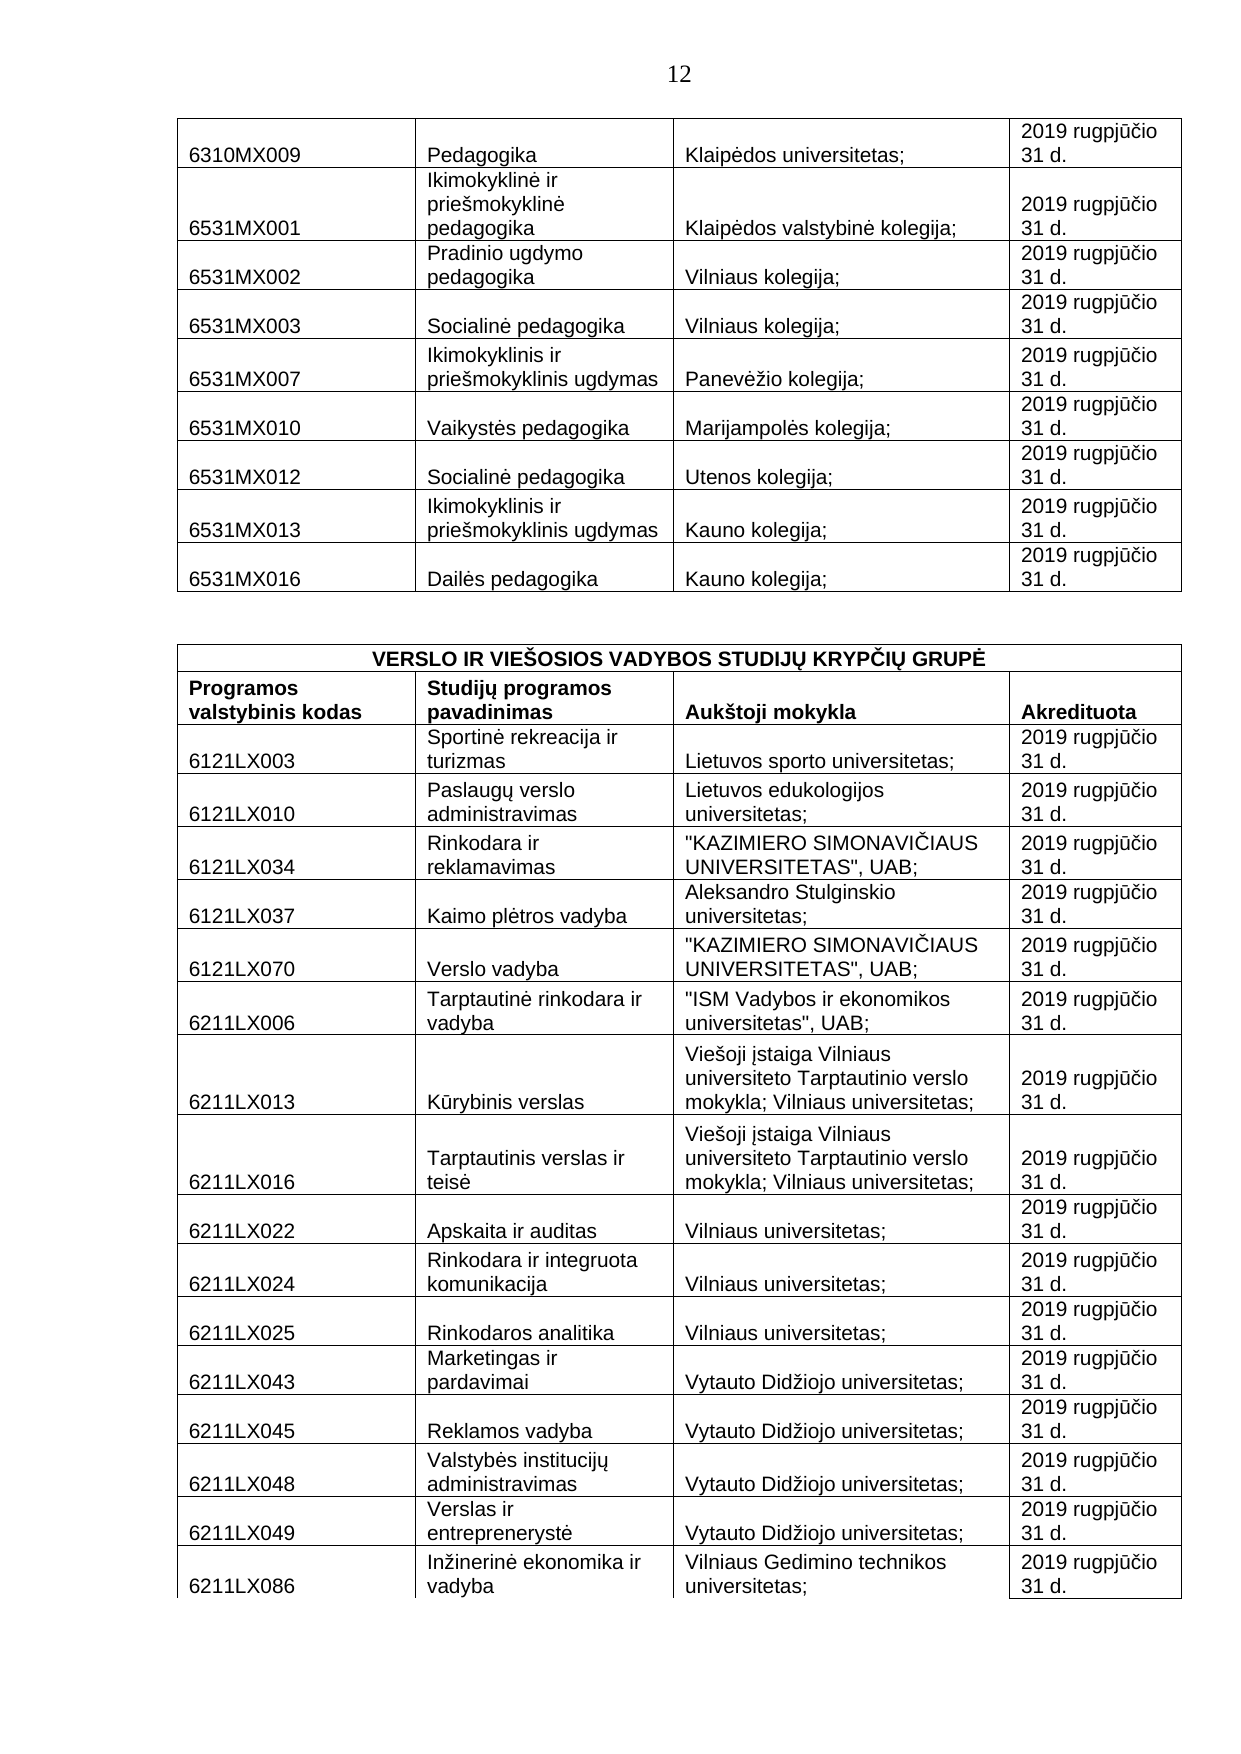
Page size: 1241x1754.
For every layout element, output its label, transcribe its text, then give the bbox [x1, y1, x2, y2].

table_cell [1010, 618, 1181, 644]
table_cell 6211LX022 [178, 1195, 415, 1243]
table_cell 2019 rugpjūčio 31 d. [1010, 441, 1181, 489]
table_cell Vaikystės pedagogika [416, 392, 673, 440]
table_cell 2019 rugpjūčio 31 d. [1010, 290, 1181, 338]
table_cell Verslas ir entreprenerystė [416, 1497, 673, 1545]
table_cell 2019 rugpjūčio 31 d. [1010, 827, 1181, 879]
table_cell 6121LX070 [178, 929, 415, 981]
table_cell Rinkodaros analitika [416, 1297, 673, 1345]
table_cell 6211LX045 [178, 1395, 415, 1443]
table_cell 6211LX043 [178, 1346, 415, 1394]
table_cell Vilniaus universitetas; [674, 1297, 1009, 1345]
table_cell 2019 rugpjūčio 31 d. [1010, 119, 1181, 167]
table_cell Aukštoji mokykla [674, 672, 1009, 724]
table_cell 2019 rugpjūčio 31 d. [1010, 725, 1181, 773]
table_cell 2019 rugpjūčio 31 d. [1010, 1035, 1181, 1114]
table_cell 6531MX016 [178, 543, 415, 591]
table_cell Studijų programos pavadinimas [416, 672, 673, 724]
table_cell 2019 rugpjūčio 31 d. [1010, 392, 1181, 440]
table_cell 6211LX016 [178, 1115, 415, 1194]
table_cell Marijampolės kolegija; [674, 392, 1009, 440]
table_cell "KAZIMIERO SIMONAVIČIAUS UNIVERSITETAS", UAB; [674, 929, 1009, 981]
table_cell "ISM Vadybos ir ekonomikos universitetas", UAB; [674, 982, 1009, 1034]
table_cell Vytauto Didžiojo universitetas; [674, 1346, 1009, 1394]
table_cell Klaipėdos valstybinė kolegija; [674, 168, 1009, 240]
table_cell 6211LX048 [178, 1444, 415, 1496]
table_cell 2019 rugpjūčio 31 d. [1010, 982, 1181, 1034]
table_cell Vilniaus universitetas; [674, 1195, 1009, 1243]
table_cell Apskaita ir auditas [416, 1195, 673, 1243]
table_cell [416, 618, 674, 644]
table_cell 2019 rugpjūčio 31 d. [1010, 1244, 1181, 1296]
table_cell Viešoji įstaiga Vilniaus universiteto Tarptautinio verslo mokykla; Vilniaus universitetas; [674, 1115, 1009, 1194]
table_cell 6211LX025 [178, 1297, 415, 1345]
table_cell Kauno kolegija; [674, 543, 1009, 591]
table_cell Marketingas ir pardavimai [416, 1346, 673, 1394]
table_cell Lietuvos sporto universitetas; [674, 725, 1009, 773]
table_cell 2019 rugpjūčio 31 d. [1010, 490, 1181, 542]
table_cell 6121LX010 [178, 774, 415, 826]
table_cell 6121LX034 [178, 827, 415, 879]
table_cell Aleksandro Stulginskio universitetas; [674, 880, 1009, 928]
table_cell Rinkodara ir integruota komunikacija [416, 1244, 673, 1296]
table_cell [416, 592, 674, 618]
table_cell Ikimokyklinis ir priešmokyklinis ugdymas [416, 490, 673, 542]
table_cell 2019 rugpjūčio 31 d. [1010, 1395, 1181, 1443]
table_cell [674, 592, 1009, 618]
table_cell 2019 rugpjūčio 31 d. [1010, 339, 1181, 391]
table_cell 2019 rugpjūčio 31 d. [1010, 543, 1181, 591]
table_cell Tarptautinis verslas ir teisė [416, 1115, 673, 1194]
table_cell 6211LX049 [178, 1497, 415, 1545]
table_cell Utenos kolegija; [674, 441, 1009, 489]
table_cell Vytauto Didžiojo universitetas; [674, 1444, 1009, 1496]
table_cell Vytauto Didžiojo universitetas; [674, 1395, 1009, 1443]
table_cell 6211LX013 [178, 1035, 415, 1114]
table_cell VERSLO IR VIEŠOSIOS VADYBOS STUDIJŲ KRYPČIŲ GRUPĖ [178, 645, 1181, 671]
table_cell 2019 rugpjūčio 31 d. [1010, 1195, 1181, 1243]
table_cell 2019 rugpjūčio 31 d. [1010, 1497, 1181, 1545]
table_cell 2019 rugpjūčio 31 d. [1010, 241, 1181, 289]
table_cell Vilniaus kolegija; [674, 290, 1009, 338]
table_cell 6211LX086 [178, 1546, 415, 1598]
table_cell 6531MX012 [178, 441, 415, 489]
table_cell Vilniaus universitetas; [674, 1244, 1009, 1296]
table_cell 6531MX007 [178, 339, 415, 391]
table_cell 6121LX003 [178, 725, 415, 773]
table_cell 6531MX010 [178, 392, 415, 440]
table_cell Kaimo plėtros vadyba [416, 880, 673, 928]
table_cell 2019 rugpjūčio 31 d. [1010, 1546, 1181, 1598]
table_cell 6531MX003 [178, 290, 415, 338]
table_cell [1010, 592, 1181, 618]
table_cell Kauno kolegija; [674, 490, 1009, 542]
table_cell Reklamos vadyba [416, 1395, 673, 1443]
table_cell Vytauto Didžiojo universitetas; [674, 1497, 1009, 1545]
table_cell Dailės pedagogika [416, 543, 673, 591]
table_cell 2019 rugpjūčio 31 d. [1010, 1444, 1181, 1496]
table_cell 2019 rugpjūčio 31 d. [1010, 880, 1181, 928]
table_cell Ikimokyklinis ir priešmokyklinis ugdymas [416, 339, 673, 391]
table_cell 6121LX037 [178, 880, 415, 928]
table_cell Programos valstybinis kodas [178, 672, 415, 724]
table_cell 6531MX001 [178, 168, 415, 240]
table_cell 6211LX006 [178, 982, 415, 1034]
table_cell 2019 rugpjūčio 31 d. [1010, 1115, 1181, 1194]
table_cell Sportinė rekreacija ir turizmas [416, 725, 673, 773]
table_cell Klaipėdos universitetas; [674, 119, 1009, 167]
table_cell Inžinerinė ekonomika ir vadyba [416, 1546, 673, 1598]
table_cell Pradinio ugdymo pedagogika [416, 241, 673, 289]
table_cell 2019 rugpjūčio 31 d. [1010, 1346, 1181, 1394]
table_cell 6310MX009 [178, 119, 415, 167]
table_cell Panevėžio kolegija; [674, 339, 1009, 391]
table_cell 2019 rugpjūčio 31 d. [1010, 168, 1181, 240]
table_cell "KAZIMIERO SIMONAVIČIAUS UNIVERSITETAS", UAB; [674, 827, 1009, 879]
table_cell Akredituota [1010, 672, 1181, 724]
table_cell 2019 rugpjūčio 31 d. [1010, 929, 1181, 981]
table_cell [674, 618, 1009, 644]
table_cell 6211LX024 [178, 1244, 415, 1296]
table_cell Valstybės institucijų administravimas [416, 1444, 673, 1496]
table_cell Lietuvos edukologijos universitetas; [674, 774, 1009, 826]
table_cell Verslo vadyba [416, 929, 673, 981]
table_cell Viešoji įstaiga Vilniaus universiteto Tarptautinio verslo mokykla; Vilniaus universitetas; [674, 1035, 1009, 1114]
table_cell Ikimokyklinė ir priešmokyklinė pedagogika [416, 168, 673, 240]
table_cell Vilniaus kolegija; [674, 241, 1009, 289]
table_cell [177, 592, 416, 618]
table_cell Rinkodara ir reklamavimas [416, 827, 673, 879]
table_cell Socialinė pedagogika [416, 290, 673, 338]
table_cell 6531MX013 [178, 490, 415, 542]
table_cell Vilniaus Gedimino technikos universitetas; [674, 1546, 1009, 1598]
table_cell 2019 rugpjūčio 31 d. [1010, 1297, 1181, 1345]
table_cell Pedagogika [416, 119, 673, 167]
table_cell Kūrybinis verslas [416, 1035, 673, 1114]
table_cell [177, 618, 416, 644]
table_cell 2019 rugpjūčio 31 d. [1010, 774, 1181, 826]
table_cell Socialinė pedagogika [416, 441, 673, 489]
table_cell Tarptautinė rinkodara ir vadyba [416, 982, 673, 1034]
table_cell 6531MX002 [178, 241, 415, 289]
table_cell Paslaugų verslo administravimas [416, 774, 673, 826]
